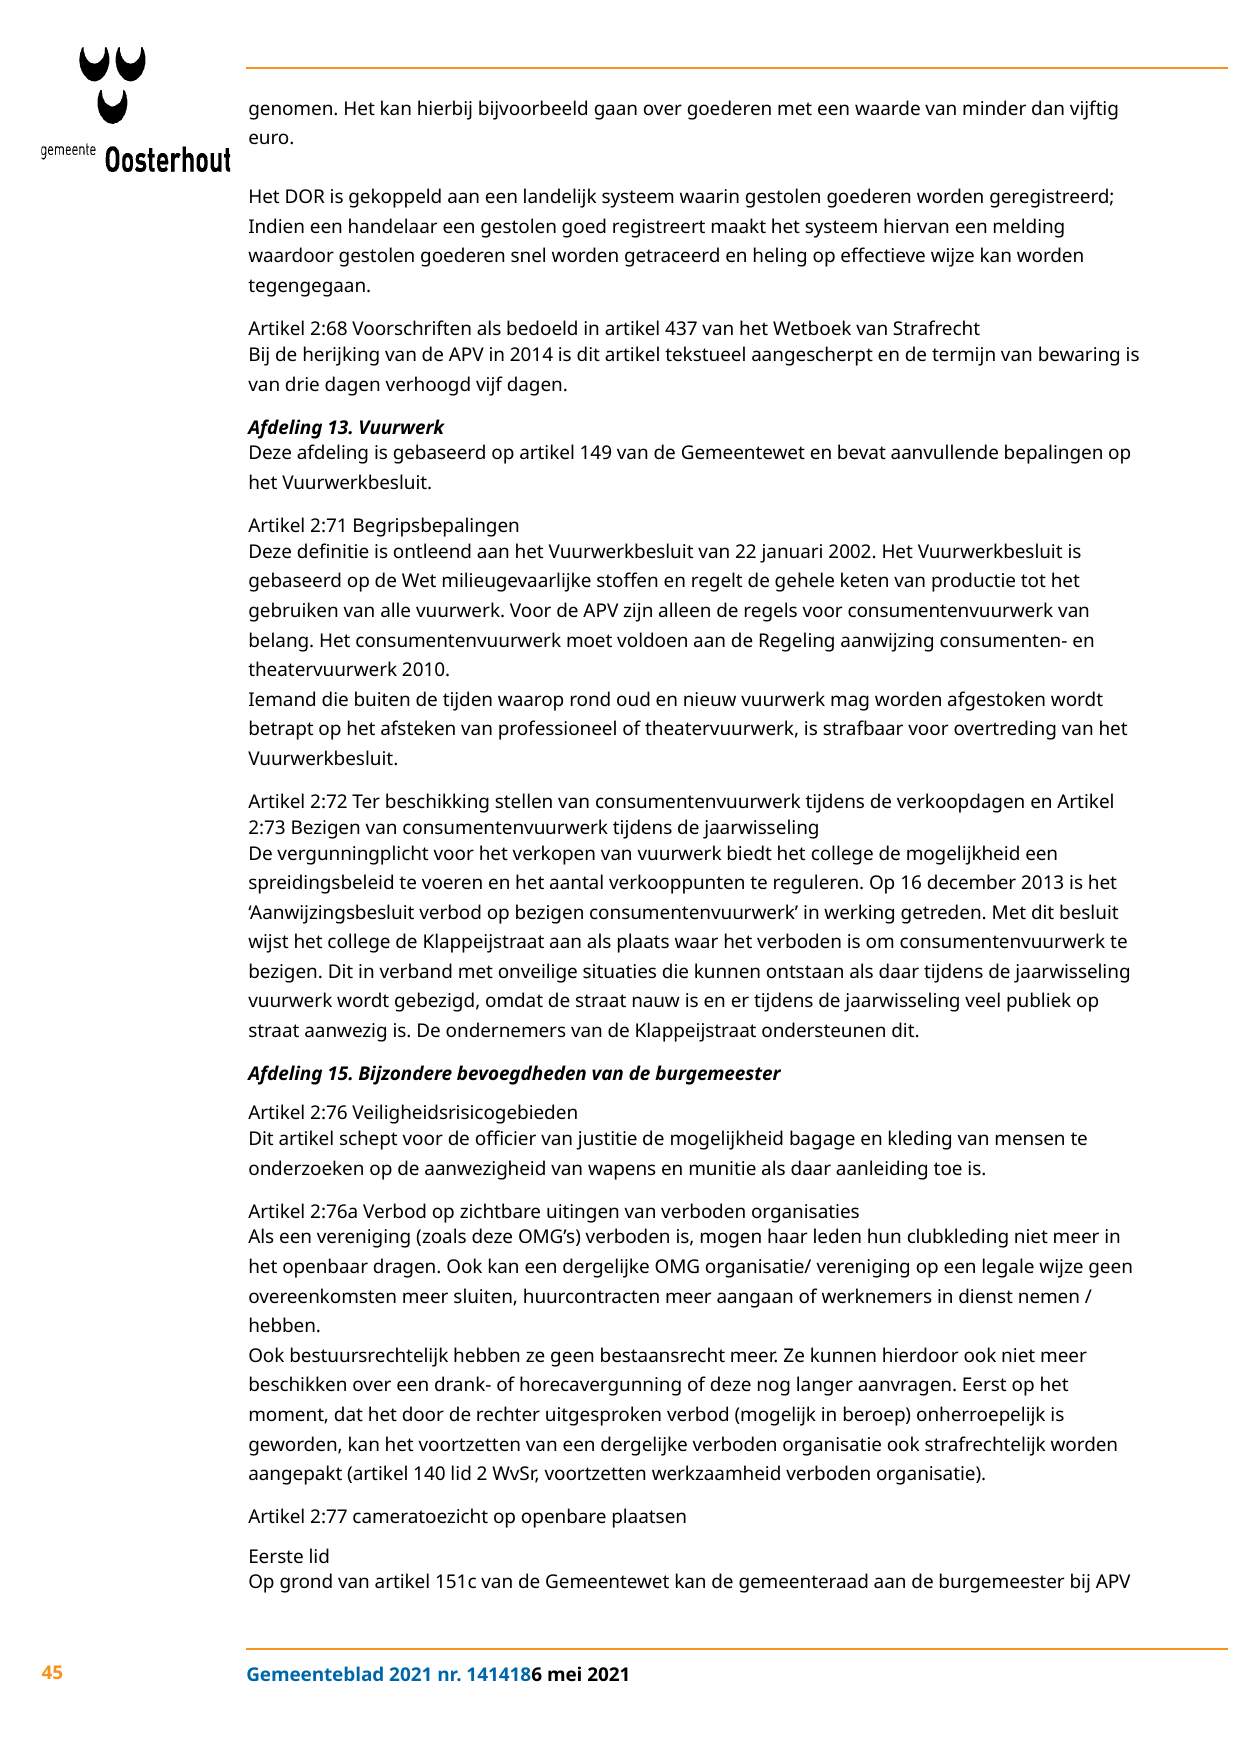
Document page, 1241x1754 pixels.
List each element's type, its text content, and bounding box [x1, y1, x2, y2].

text genomen. Het kan hierbij bijvoorbeeld gaan over goederen met een waarde van minder dan vijftig euro. [248, 95, 1152, 150]
text Bij de herijking van de APV in 2014 is dit artikel tekstueel aangescherpt en de termijn van bewaring is van drie dagen verhoogd vijf dagen. [248, 341, 1152, 396]
text Artikel 2:76a Verbod op zichtbare uitingen van verboden organisaties [248, 1198, 1152, 1224]
text Afdeling 13. Vuurwerk [248, 414, 1152, 439]
text Afdeling 15. Bijzondere bevoegdheden van de burgemeester [248, 1060, 1152, 1086]
text Artikel 2:77 cameratoezicht op openbare plaatsen [248, 1503, 1152, 1529]
text Iemand die buiten de tijden waarop rond oud en nieuw vuurwerk mag worden afgestoken wordt betrapt op het afsteken van professioneel of theatervuurwerk, is strafbaar voor overtreding van het Vuurwerkbesluit. [248, 686, 1152, 771]
picture [41, 47, 231, 172]
text Indien een handelaar een gestolen goed registreert maakt het systeem hiervan een melding waardoor gestolen goederen snel worden getraceerd en heling op effectieve wijze kan worden tegengegaan. [248, 213, 1152, 298]
text Artikel 2:71 Begripsbepalingen [248, 512, 1152, 538]
text Als een vereniging (zoals deze OMG’s) verboden is, mogen haar leden hun clubkleding niet meer in het openbaar dragen. Ook kan een dergelijke OMG organisatie/ vereniging op een legale wijze geen overeenkomsten meer sluiten, huurcontracten meer aangaan of werknemers in dienst nemen / hebben. [248, 1224, 1152, 1338]
text Op grond van artikel 151c van de Gemeentewet kan de gemeenteraad aan de burgemeester bij APV [248, 1568, 1152, 1594]
text Artikel 2:72 Ter beschikking stellen van consumentenvuurwerk tijdens de verkoopdagen en Artikel 2:73 Bezigen van consumentenvuurwerk tijdens de jaarwisseling [248, 788, 1152, 840]
text Deze definitie is ontleend aan het Vuurwerkbesluit van 22 januari 2002. Het Vuurwerkbesluit is gebaseerd op de Wet milieugevaarlijke stoffen en regelt de gehele keten van productie tot het gebruiken van alle vuurwerk. Voor de APV zijn alleen de regels voor consumentenvuurwerk van belang. Het consumentenvuurwerk moet voldoen aan de Regeling aanwijzing consumenten- en theatervuurwerk 2010. [248, 538, 1152, 682]
text Deze afdeling is gebaseerd op artikel 149 van de Gemeentewet en bevat aanvullende bepalingen op het Vuurwerkbesluit. [248, 439, 1152, 495]
text Dit artikel schept voor de officier van justitie de mogelijkheid bagage en kleding van mensen te onderzoeken op de aanwezigheid van wapens en munitie als daar aanleiding toe is. [248, 1125, 1152, 1181]
text Artikel 2:76 Veiligheidsrisicogebieden [248, 1099, 1152, 1125]
text Ook bestuursrechtelijk hebben ze geen bestaansrecht meer. Ze kunnen hierdoor ook niet meer beschikken over een drank- of horecavergunning of deze nog langer aanvragen. Eerst op het moment, dat het door de rechter uitgesproken verbod (mogelijk in beroep) onherroepelijk is geworden, kan het voortzetten van een dergelijke verboden organisatie ook strafrechtelijk worden aangepakt (artikel 140 lid 2 WvSr, voortzetten werkzaamheid verboden organisatie). [248, 1342, 1152, 1486]
text Artikel 2:68 Voorschriften als bedoeld in artikel 437 van het Wetboek van Strafrecht [248, 315, 1152, 341]
text Eerste lid [248, 1543, 1152, 1568]
text De vergunningplicht voor het verkopen van vuurwerk biedt het college de mogelijkheid een spreidingsbeleid te voeren en het aantal verkooppunten te reguleren. Op 16 december 2013 is het ‘Aanwijzingsbesluit verbod op bezigen consumentenvuurwerk’ in werking getreden. Met dit besluit wijst het college de Klappeijstraat aan als plaats waar het verboden is om consumentenvuurwerk te bezigen. Dit in verband met onveilige situaties die kunnen ontstaan als daar tijdens de jaarwisseling vuurwerk wordt gebezigd, omdat de straat nauw is en er tijdens de jaarwisseling veel publiek op straat aanwezig is. De ondernemers van de Klappeijstraat ondersteunen dit. [248, 840, 1152, 1043]
text Het DOR is gekoppeld aan een landelijk systeem waarin gestolen goederen worden geregistreerd; [248, 183, 1152, 209]
